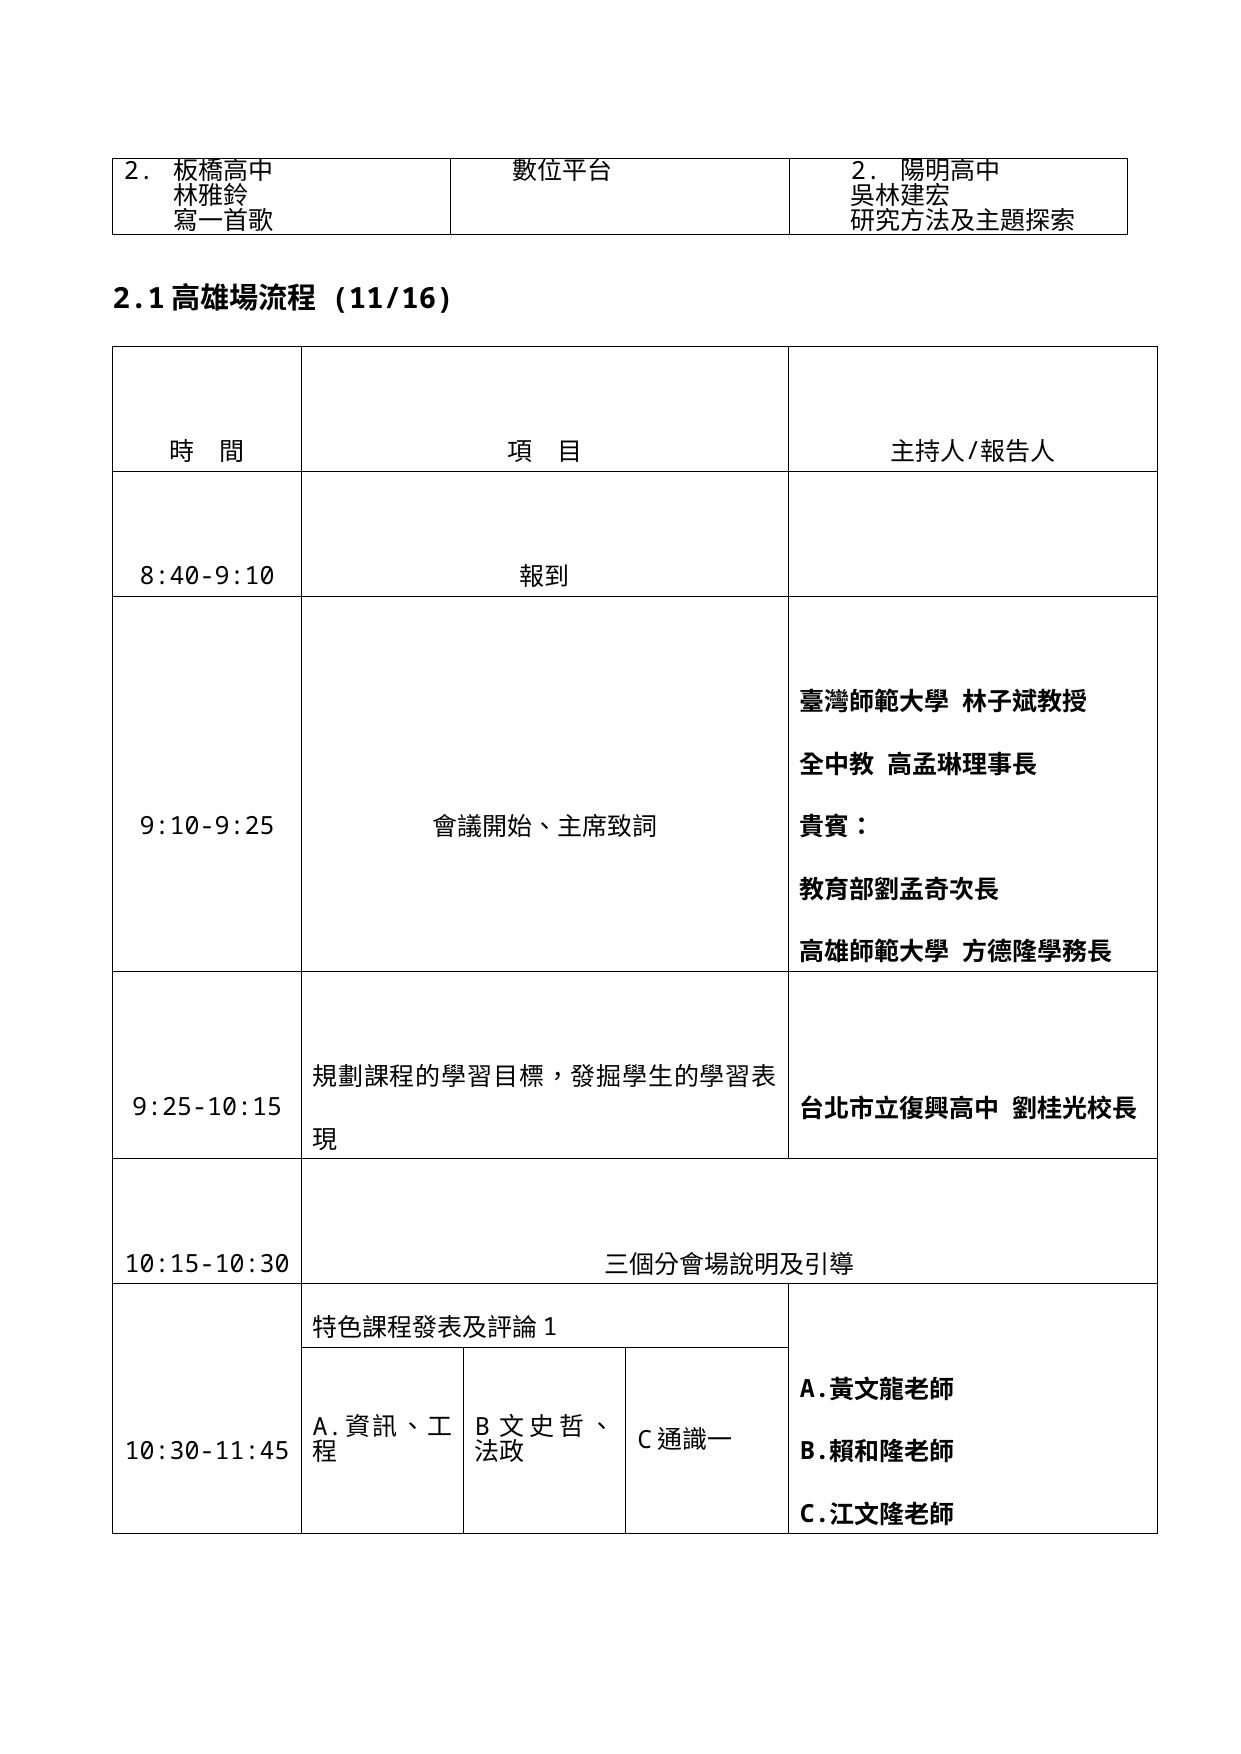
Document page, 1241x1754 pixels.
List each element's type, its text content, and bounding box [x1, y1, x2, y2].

table_cell B文史哲、法政 [464, 1348, 625, 1533]
table_cell 臺灣師範大學 林子斌教授 全中教 高孟琳理事長 貴賓： 教育部劉孟奇次長 高雄師範大學 方德隆學務長 [789, 597, 1157, 971]
table_cell 會議開始、主席致詞 [302, 597, 788, 971]
table_cell 8:40-9:10 [113, 472, 301, 596]
table_cell I數理化二 松山高中 蔡皓偉等 跨校HDMI社群 物理課程素養導向教學 雙狹縫干涉、冷次定律、克普勒定律 陽明高中 吳林建宏 研究方法及主題探索 [790, 159, 1127, 234]
table_cell 10:30-11:45 [113, 1284, 301, 1533]
table_cell 規劃課程的學習目標，發掘學生的學習表現 [302, 972, 788, 1158]
table_cell 數位平台 [451, 159, 789, 234]
table_cell [789, 472, 1157, 596]
table_cell 9:25-10:15 [113, 972, 301, 1158]
table_cell 9:10-9:25 [113, 597, 301, 971]
table_cell 三個分會場說明及引導 [302, 1159, 1157, 1283]
table_header 時 間 [113, 347, 301, 471]
table_cell C通識一 [626, 1348, 788, 1533]
table_header 項 目 [302, 347, 788, 471]
table_cell 台北市立復興高中 劉桂光校長 [789, 972, 1157, 1158]
table_cell 報到 [302, 472, 788, 596]
table_cell 特色課程發表及評論1 [302, 1284, 788, 1347]
table_cell 10:15-10:30 [113, 1159, 301, 1283]
table_cell A.資訊、工程 [302, 1348, 463, 1533]
text 2.1高雄場流程 (11/16) [112, 275, 1128, 317]
table_cell A.黃文龍老師 B.賴和隆老師 C.江文隆老師 [789, 1284, 1157, 1533]
table_header 主持人/報告人 [789, 347, 1157, 471]
table_cell G藝術、遊憩運動、大眾傳播 新北市立中和高級中學 高子珺 我的聲音我的觀點-紀錄片製作理論與實務/跨領域 板橋高中 林雅鈴 寫一首歌 [113, 159, 450, 234]
